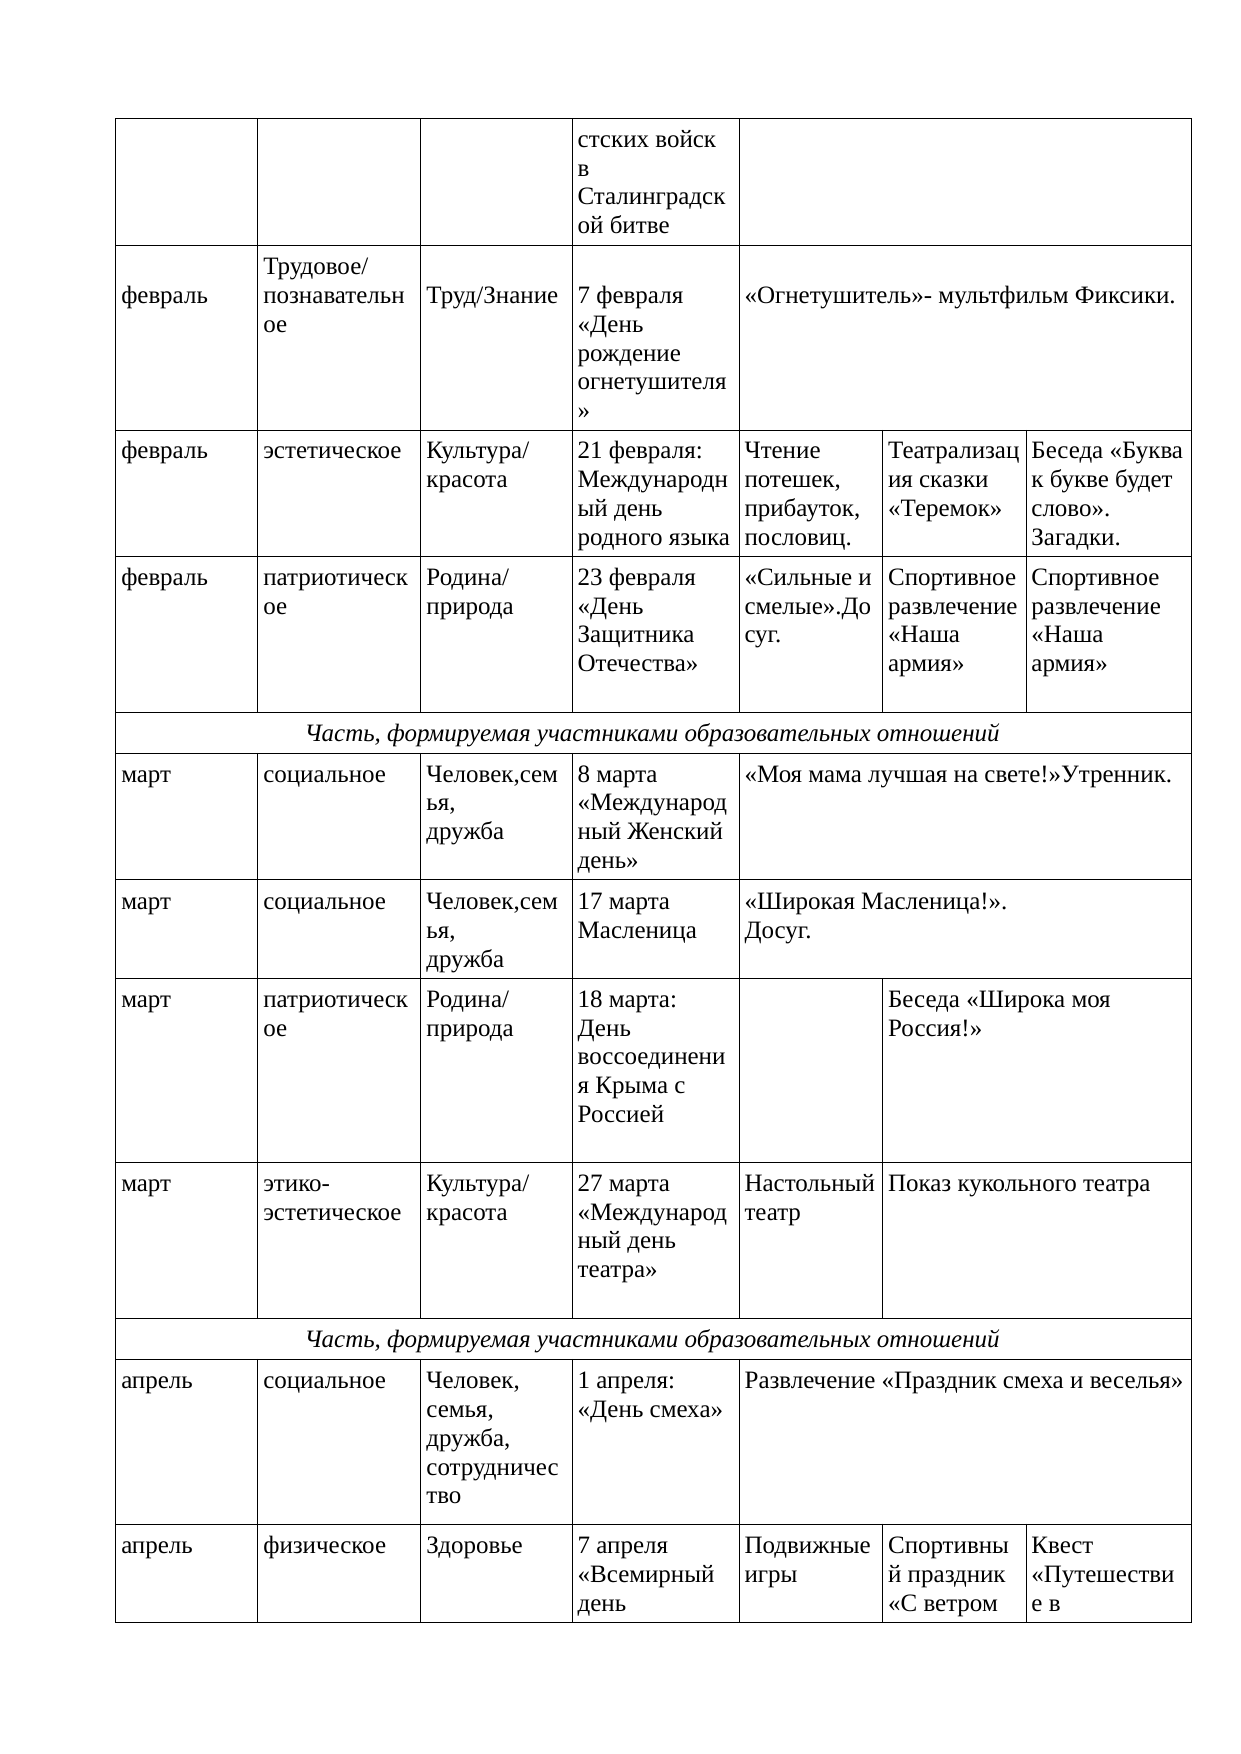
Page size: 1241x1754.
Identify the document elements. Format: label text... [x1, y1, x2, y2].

table_cell 21 февраля: Международный день родного языка [573, 431, 739, 556]
table_cell [258, 119, 420, 245]
table_cell патриотическое [258, 979, 420, 1162]
table_cell Беседа «Буква к букве будет слово». Загадки. [1027, 431, 1191, 556]
table_cell 23 февраля «День Защитника Отечества» [573, 557, 739, 712]
table_cell социальное [258, 754, 420, 879]
table_cell Трудовое/ познавательное [258, 246, 420, 430]
table_cell Часть, формируемая участниками образовательных отношений [116, 1319, 1191, 1359]
table_cell 8 марта «Международный Женский день» [573, 754, 739, 879]
table_cell «Огнетушитель»- мультфильм Фиксики. [740, 246, 1191, 430]
table_cell февраль [116, 431, 257, 556]
table_cell Чтение потешек, прибауток, пословиц. [740, 431, 882, 556]
table_cell Театрализация сказки «Теремок» [883, 431, 1026, 556]
table_cell патриотическое [258, 557, 420, 712]
table_cell социальное [258, 1360, 420, 1523]
table_cell 7 апреля «Всемирный день [573, 1525, 739, 1622]
table_cell февраль [116, 246, 257, 430]
table_cell этико-эстетическое [258, 1163, 420, 1317]
table_cell 17 марта Масленица [573, 880, 739, 978]
table_cell стских войск в Сталинградской битве [573, 119, 739, 245]
table_cell Настольный театр [740, 1163, 882, 1317]
table_cell Культура/красота [421, 431, 572, 556]
table_cell «Моя мама лучшая на свете!»Утренник. [740, 754, 1191, 879]
table_cell март [116, 880, 257, 978]
table_cell апрель [116, 1525, 257, 1622]
table_cell 18 марта: День воссоединения Крыма с Россией [573, 979, 739, 1162]
table_cell 1 апреля: «День смеха» [573, 1360, 739, 1523]
table_cell 27 марта «Международный день театра» [573, 1163, 739, 1317]
table_cell Человек, семья, дружба, сотрудничество [421, 1360, 572, 1523]
table_cell «Широкая Масленица!». Досуг. [740, 880, 1191, 978]
table_cell [116, 119, 257, 245]
table_cell Квест «Путешествие в [1027, 1525, 1191, 1622]
table_cell эстетическое [258, 431, 420, 556]
table_cell [421, 119, 572, 245]
table_cell «Сильные и смелые».Досуг. [740, 557, 882, 712]
table_cell Подвижные игры [740, 1525, 882, 1622]
table_cell Труд/Знание [421, 246, 572, 430]
table_cell март [116, 754, 257, 879]
table_cell Спортивный праздник «С ветром [883, 1525, 1026, 1622]
table_cell Человек,семья, дружба [421, 754, 572, 879]
table_cell Спортивное развлечение «Наша армия» [1027, 557, 1191, 712]
table_cell март [116, 979, 257, 1162]
table_cell [740, 119, 1191, 245]
table_cell физическое [258, 1525, 420, 1622]
table_cell Спортивное развлечение «Наша армия» [883, 557, 1026, 712]
table_cell Родина/природа [421, 979, 572, 1162]
table_cell март [116, 1163, 257, 1317]
table_cell Здоровье [421, 1525, 572, 1622]
table_cell Часть, формируемая участниками образовательных отношений [116, 713, 1191, 753]
table_cell Родина/природа [421, 557, 572, 712]
table_cell Культура/красота [421, 1163, 572, 1317]
table_cell [740, 979, 882, 1162]
table_cell Развлечение «Праздник смеха и веселья» [740, 1360, 1191, 1523]
table_cell Человек,семья, дружба [421, 880, 572, 978]
table_cell 7 февраля «День рождение огнетушителя» [573, 246, 739, 430]
table_cell апрель [116, 1360, 257, 1523]
table_cell Беседа «Широка моя Россия!» [883, 979, 1191, 1162]
table_cell февраль [116, 557, 257, 712]
table_cell социальное [258, 880, 420, 978]
table_cell Показ кукольного театра [883, 1163, 1191, 1317]
